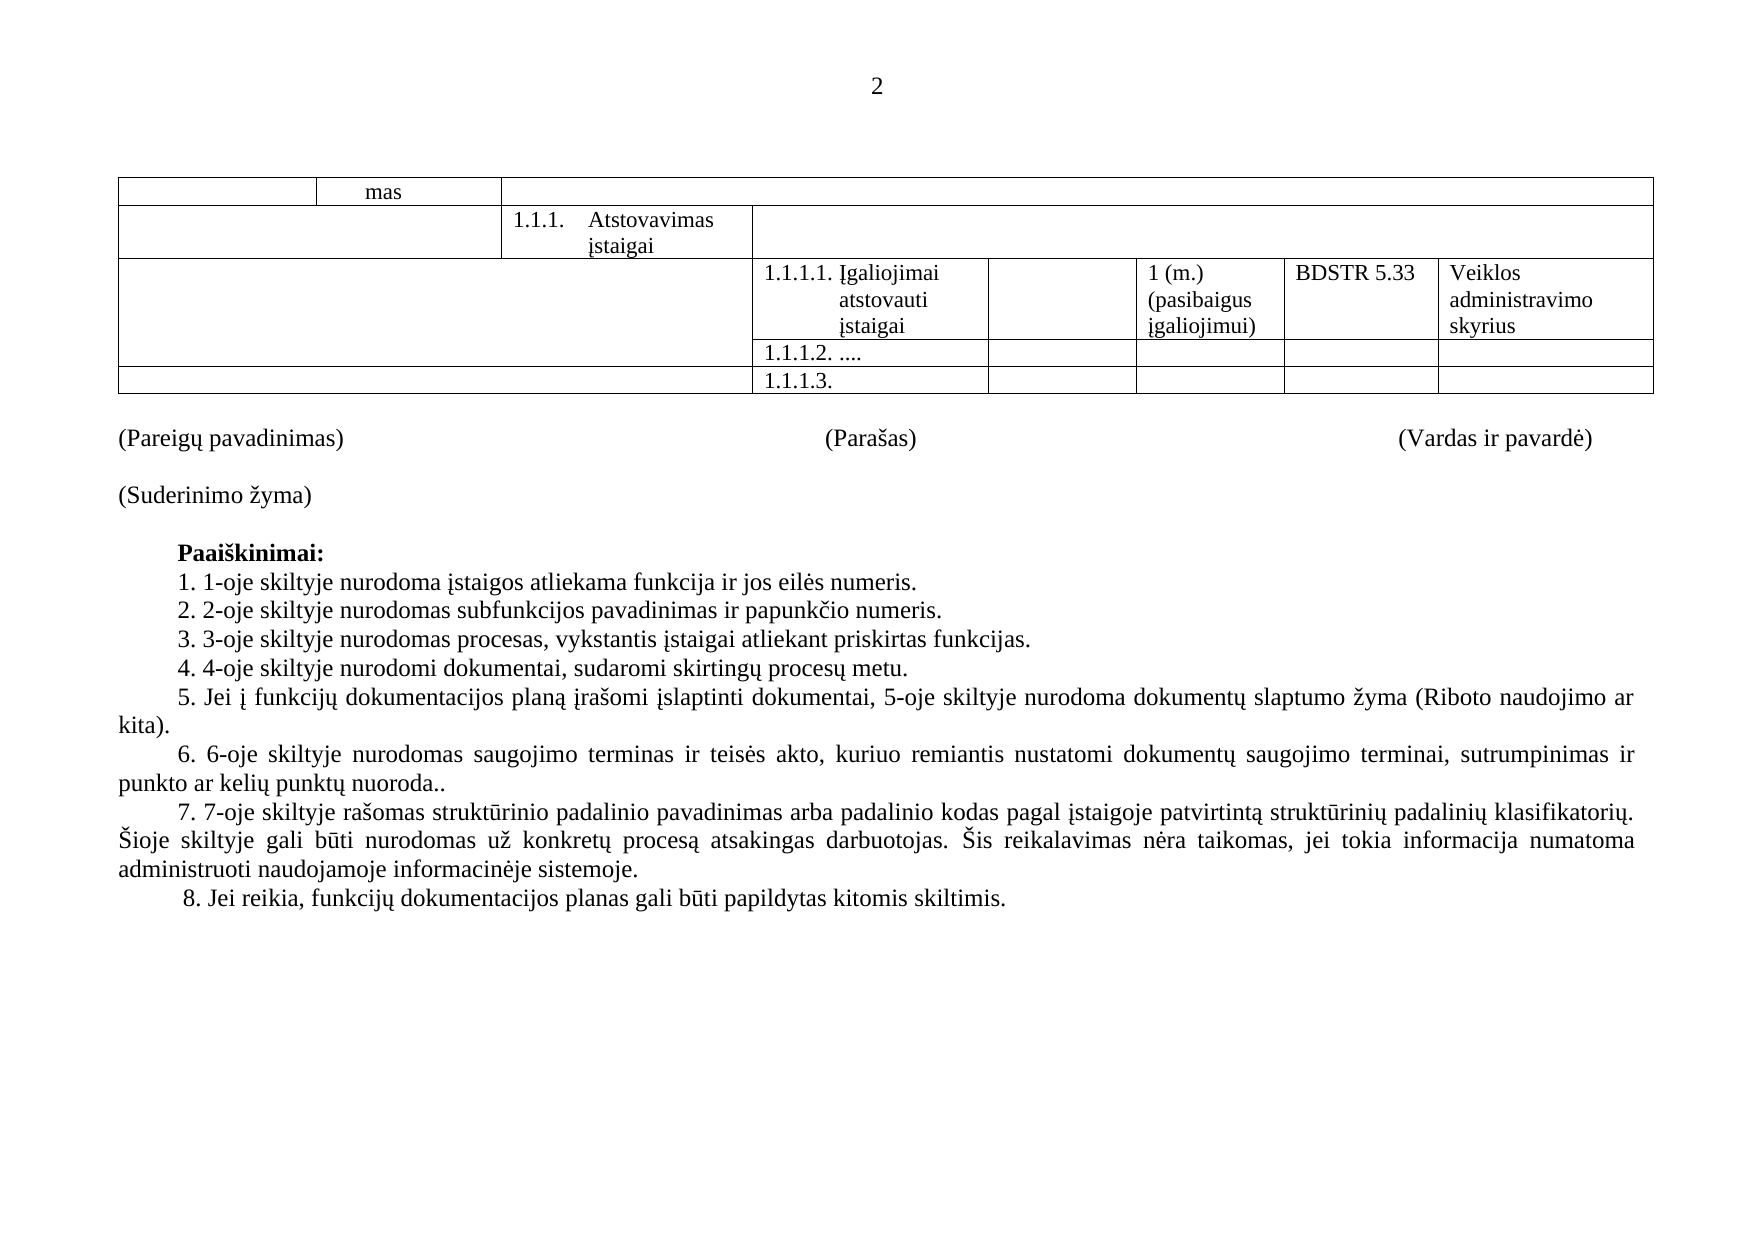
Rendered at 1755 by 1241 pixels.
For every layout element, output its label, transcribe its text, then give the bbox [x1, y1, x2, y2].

table_cell [119, 206, 501, 258]
table_cell [1137, 367, 1284, 393]
table_cell [1439, 340, 1653, 366]
text 2. 2-oje skiltyje nurodomas subfunkcijos pavadinimas ir papunkčio numeris. [118, 596, 1636, 624]
table_cell [1439, 367, 1653, 393]
text (Pareigų pavadinimas) (Parašas) (Vardas ir pavardė) [118, 423, 1636, 452]
text 5. Jei į funkcijų dokumentacijos planą įrašomi įslaptinti dokumentai, 5-oje skiltyje nurodoma dokumentų slaptumo žyma (Riboto naudojimo ar kita). [118, 682, 1636, 739]
table_cell [119, 178, 316, 204]
text 4. 4-oje skiltyje nurodomi dokumentai, sudaromi skirtingų procesų metu. [118, 653, 1636, 682]
table_cell BDSTR 5.33 [1285, 259, 1438, 338]
text 6. 6-oje skiltyje nurodomas saugojimo terminas ir teisės akto, kuriuo remiantis nustatomi dokumentų saugojimo terminai, sutrumpinimas ir punkto ar kelių punktų nuoroda.. [118, 739, 1636, 797]
text Paaiškinimai: [118, 538, 1636, 567]
text 3. 3-oje skiltyje nurodomas procesas, vykstantis įstaigai atliekant priskirtas funkcijas. [118, 624, 1636, 653]
table_cell 1 (m.) (pasibaigus įgaliojimui) [1137, 259, 1284, 338]
table_cell 1.1.1.2. .... [753, 340, 988, 366]
table_cell [119, 259, 752, 366]
table_cell [989, 367, 1136, 393]
table_cell [989, 259, 1136, 338]
table_cell Veiklos administravimo skyrius [1439, 259, 1653, 338]
text 1. 1-oje skiltyje nurodoma įstaigos atliekama funkcija ir jos eilės numeris. [118, 567, 1636, 596]
text 7. 7-oje skiltyje rašomas struktūrinio padalinio pavadinimas arba padalinio kodas pagal įstaigoje patvirtintą struktūrinių padalinių klasifikatorių. Šioje skiltyje gali būti nurodomas už konkretų procesą atsakingas darbuotojas. Šis reikalavimas nėra taikomas, jei tokia informacija numatoma administruoti naudojamoje informacinėje sistemoje. [118, 797, 1636, 883]
text (Suderinimo žyma) [118, 481, 1636, 509]
table_cell [989, 340, 1136, 366]
table_cell [119, 367, 752, 393]
table_cell 1.1.1.3. [753, 367, 988, 393]
table_cell mas [317, 178, 501, 204]
text 8. Jei reikia, funkcijų dokumentacijos planas gali būti papildytas kitomis skiltimis. [118, 883, 1636, 912]
table_cell [753, 206, 1653, 258]
table_cell 1.1.1. Atstovavimas įstaigai [502, 206, 752, 258]
table_cell [502, 178, 1653, 204]
table_cell 1.1.1.1. Įgaliojimai atstovauti įstaigai [753, 259, 988, 338]
table_cell [1285, 367, 1438, 393]
table_cell [1137, 340, 1284, 366]
table_cell [1285, 340, 1438, 366]
